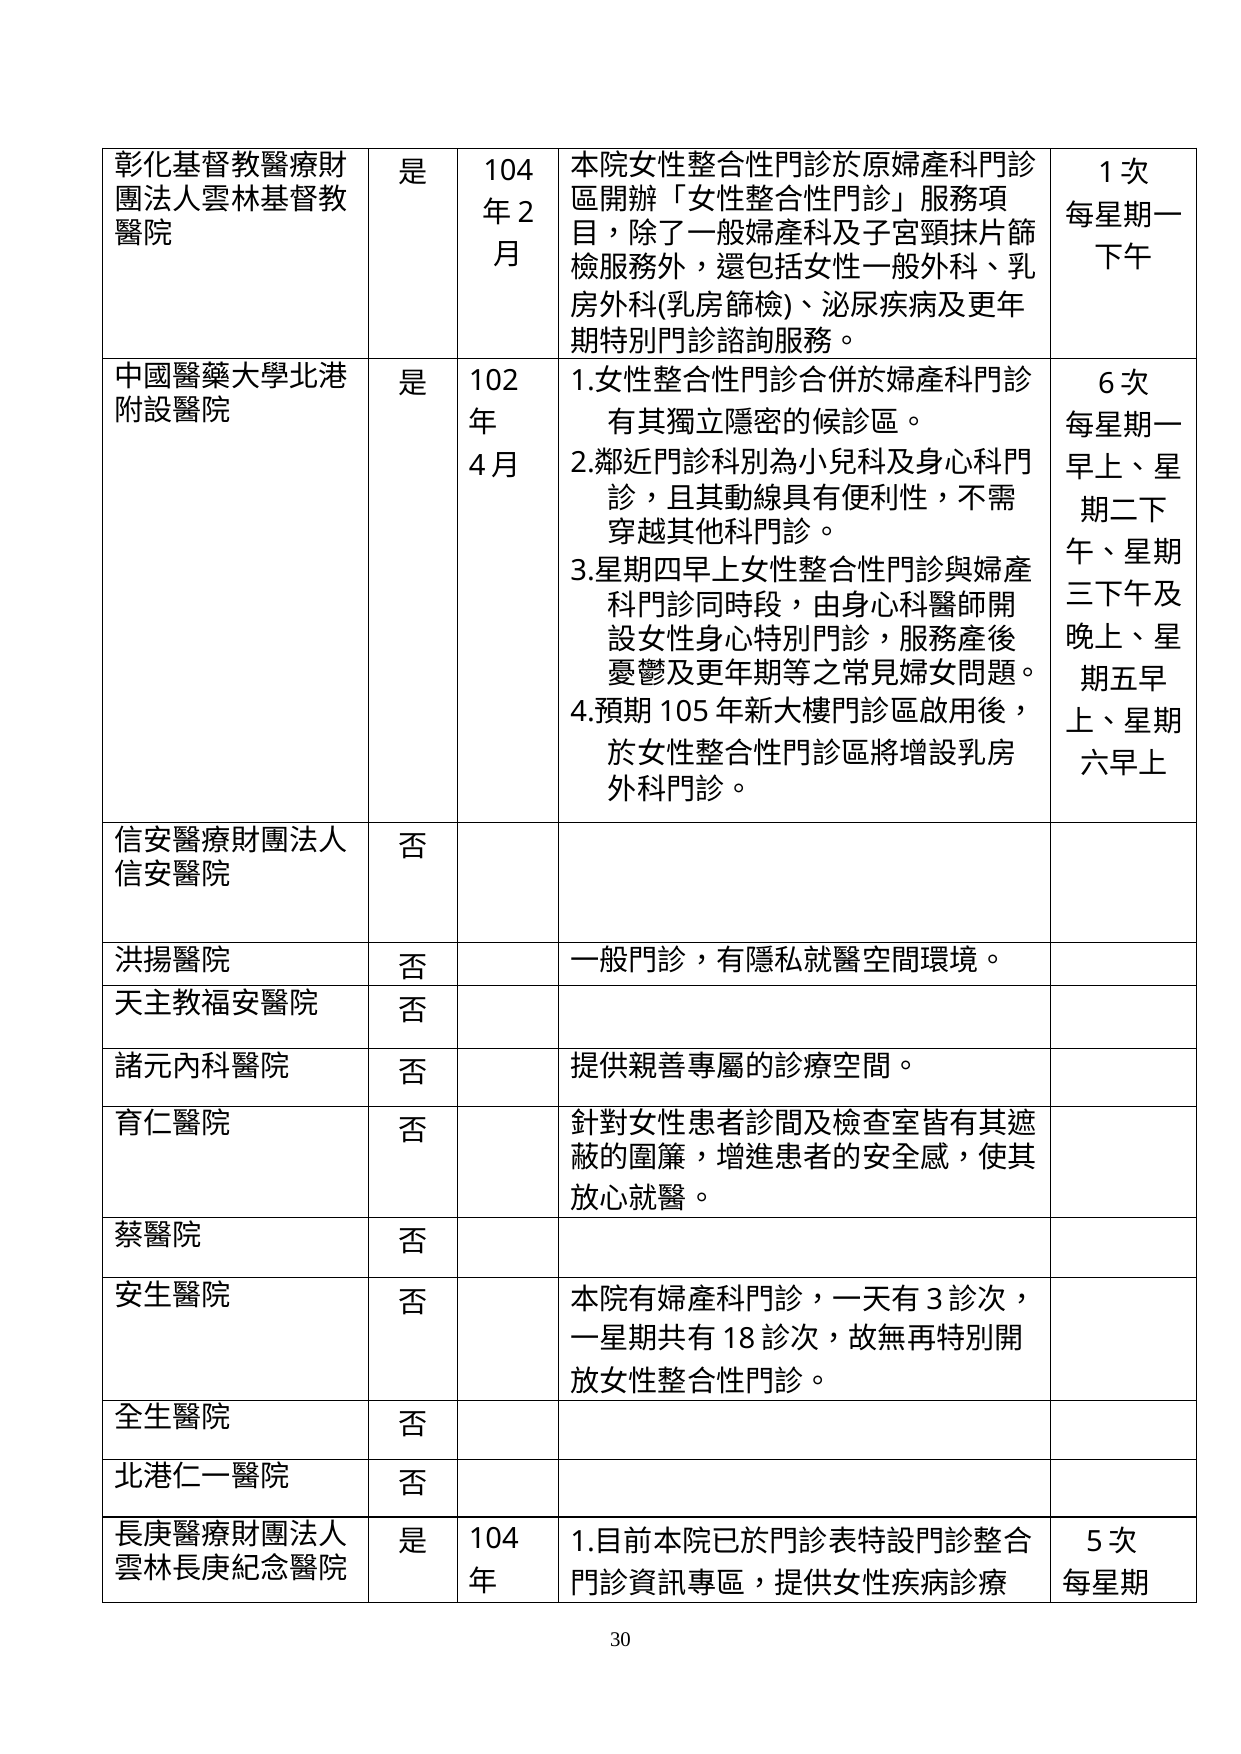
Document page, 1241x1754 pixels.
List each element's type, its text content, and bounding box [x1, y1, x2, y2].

table_cell 否 [369, 986, 457, 1048]
table_cell [1051, 1107, 1196, 1217]
table_cell 102年 4月 [458, 359, 558, 822]
table_cell [458, 1278, 558, 1400]
table_cell 育仁醫院 [103, 1107, 368, 1217]
table_cell [458, 1460, 558, 1516]
table_cell 否 [369, 1049, 457, 1106]
table_cell 104年2月 [458, 149, 558, 358]
table_cell 否 [369, 1278, 457, 1400]
table_cell 1.目前本院已於門診表特設門診整合門診資訊專區，提供女性疾病診療 [559, 1518, 1050, 1602]
table_cell [559, 1401, 1050, 1458]
table_cell 信安醫療財團法人信安醫院 [103, 823, 368, 942]
table_cell [1051, 986, 1196, 1048]
table_cell 中國醫藥大學北港附設醫院 [103, 359, 368, 822]
table_cell [1051, 1049, 1196, 1106]
table_cell 1次 每星期一下午 [1051, 149, 1196, 358]
table_cell 安生醫院 [103, 1278, 368, 1400]
table_cell [559, 986, 1050, 1048]
table_cell 蔡醫院 [103, 1218, 368, 1277]
table_cell [559, 1218, 1050, 1277]
table_cell [458, 986, 558, 1048]
table_cell 洪揚醫院 [103, 943, 368, 985]
table_cell [1051, 1278, 1196, 1400]
table_cell 否 [369, 1401, 457, 1458]
table_cell [458, 1401, 558, 1458]
table_cell [458, 1218, 558, 1277]
table_cell [458, 1107, 558, 1217]
table_cell [458, 1049, 558, 1106]
table_cell [458, 943, 558, 985]
table_cell 6次 每星期一早上、星期二下午、星期三下午及晚上、星期五早上、星期六早上 [1051, 359, 1196, 822]
table_cell 是 [369, 1518, 457, 1602]
table_cell 本院有婦產科門診，一天有3診次，一星期共有18診次，故無再特別開放女性整合性門診。 [559, 1278, 1050, 1400]
table_cell [559, 823, 1050, 942]
table_cell 104年 [458, 1518, 558, 1602]
table_cell 諸元內科醫院 [103, 1049, 368, 1106]
table_cell 否 [369, 1218, 457, 1277]
table_cell [1051, 1460, 1196, 1516]
table_cell 否 [369, 823, 457, 942]
table_cell 針對女性患者診間及檢查室皆有其遮蔽的圍簾，增進患者的安全感，使其放心就醫。 [559, 1107, 1050, 1217]
table_cell [559, 1460, 1050, 1516]
table_cell 提供親善專屬的診療空間。 [559, 1049, 1050, 1106]
table_cell 北港仁一醫院 [103, 1460, 368, 1516]
table_cell 彰化基督教醫療財團法人雲林基督教醫院 [103, 149, 368, 358]
table_cell 否 [369, 943, 457, 985]
table_cell 是 [369, 359, 457, 822]
table_cell [1051, 1218, 1196, 1277]
table_cell 5次 每星期 [1051, 1518, 1196, 1602]
table_cell 否 [369, 1460, 457, 1516]
table_cell 本院女性整合性門診於原婦產科門診區開辦「女性整合性門診」服務項目，除了一般婦產科及子宮頸抹片篩檢服務外，還包括女性一般外科、乳房外科(乳房篩檢)、泌尿疾病及更年期特別門診諮詢服務。 [559, 149, 1050, 358]
table_cell 否 [369, 1107, 457, 1217]
table_cell [1051, 943, 1196, 985]
table_cell [458, 823, 558, 942]
table_cell 長庚醫療財團法人雲林長庚紀念醫院 [103, 1518, 368, 1602]
table_cell [1051, 1401, 1196, 1458]
table_cell [1051, 823, 1196, 942]
table_cell 1.女性整合性門診合併於婦產科門診有其獨立隱密的候診區。 2.鄰近門診科別為小兒科及身心科門診，且其動線具有便利性，不需穿越其他科門診。 3.星期四早上女性整合性門診與婦產科門診同時段，由身心科醫師開設女性身心特別門診，服務產後憂鬱及更年期等之常見婦女問題。 4.預期105年新大樓門診區啟用後，於女性整合性門診區將增設乳房外科門診。 [559, 359, 1050, 822]
table_cell 天主教福安醫院 [103, 986, 368, 1048]
table_cell 一般門診，有隱私就醫空間環境。 [559, 943, 1050, 985]
table_cell 是 [369, 149, 457, 358]
table_cell 全生醫院 [103, 1401, 368, 1458]
